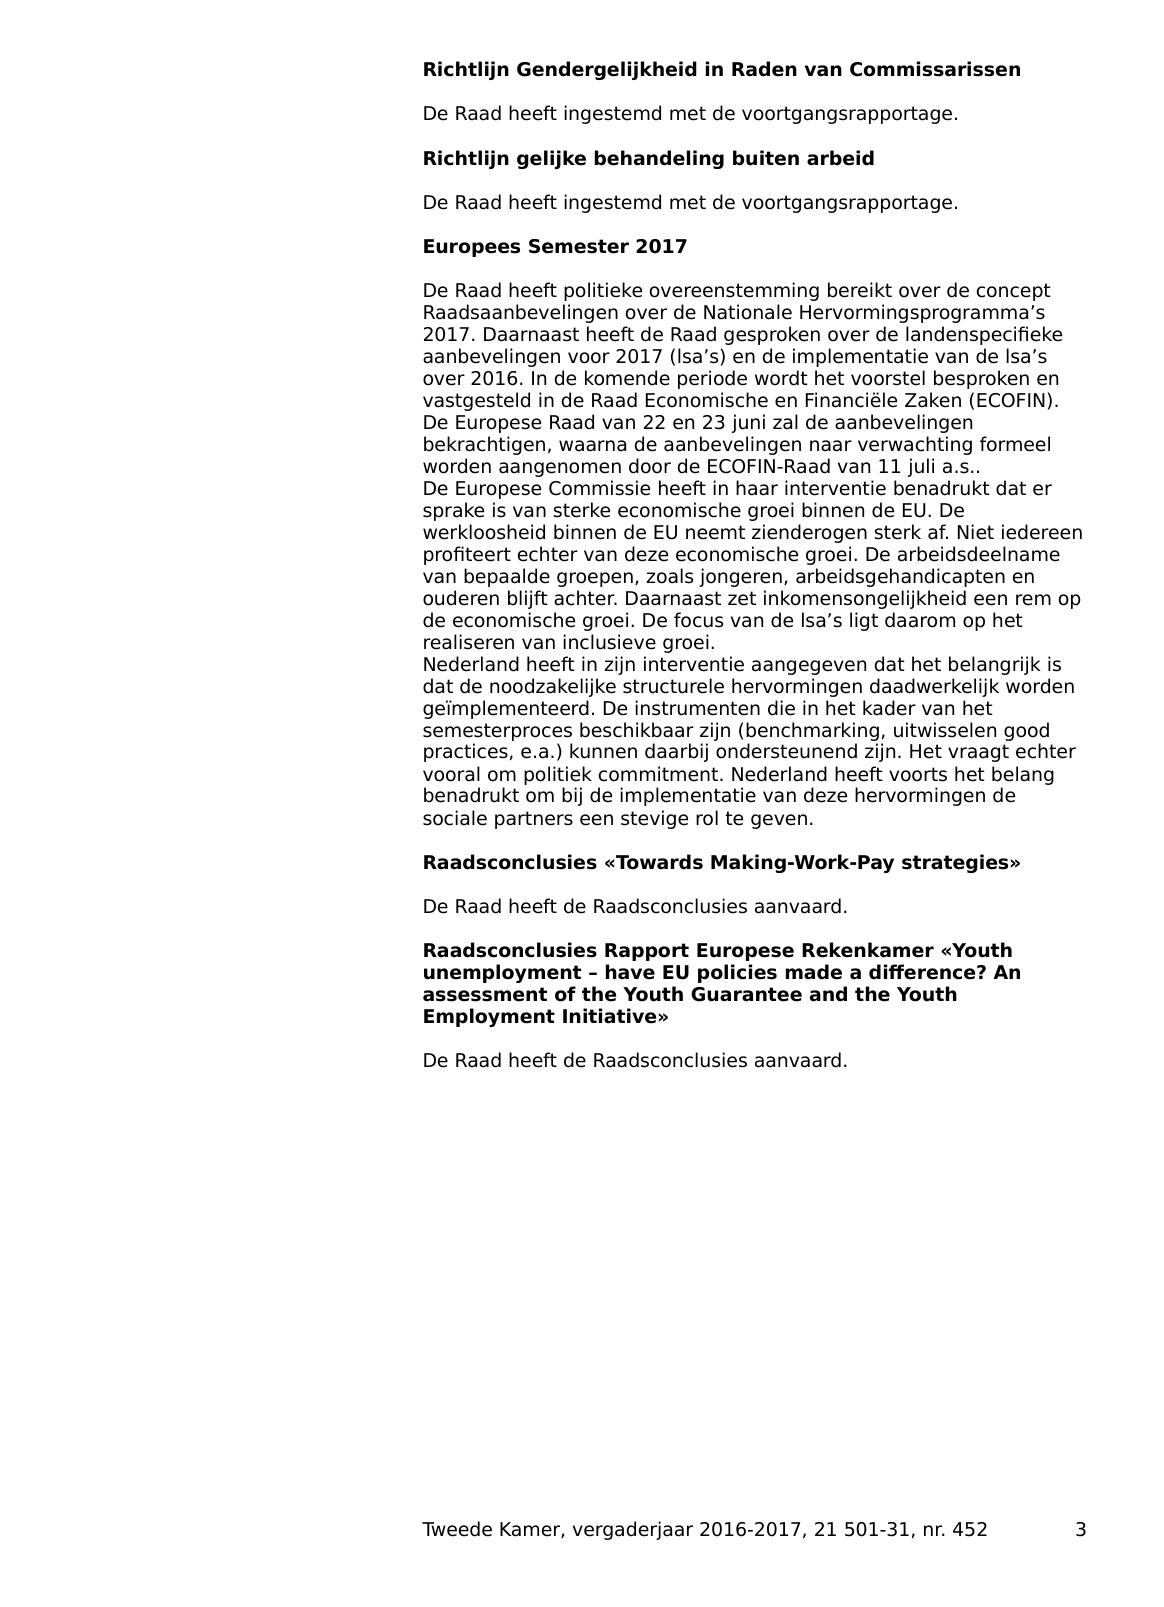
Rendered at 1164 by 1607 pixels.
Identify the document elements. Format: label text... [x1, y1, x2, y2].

text De Raad heeft ingestemd met de voortgangsrapportage. [422, 103, 1087, 125]
subtitle Raadsconclusies Rapport Europese Rekenkamer «Youth unemployment – have EU policies made a difference? An assessment of the Youth Guarantee and the Youth Employment Initiative» [422, 940, 1087, 1028]
text De Raad heeft de Raadsconclusies aanvaard. [422, 896, 1087, 918]
text De Raad heeft ingestemd met de voortgangsrapportage. [422, 192, 1087, 213]
subtitle Richtlijn Gendergelijkheid in Raden van Commissarissen [422, 59, 1087, 81]
text De Raad heeft politieke overeenstemming bereikt over de concept Raadsaanbevelingen over de Nationale Hervormingsprogramma’s 2017. Daarnaast heeft de Raad gesproken over de landenspecifieke aanbevelingen voor 2017 (lsa’s) en de implementatie van de lsa’s over 2016. In de komende periode wordt het voorstel besproken en vastgesteld in de Raad Economische en Financiële Zaken (ECOFIN). De Europese Raad van 22 en 23 juni zal de aanbevelingen bekrachtigen, waarna de aanbevelingen naar verwachting formeel worden aangenomen door de ECOFIN-Raad van 11 juli a.s.. [422, 280, 1087, 478]
subtitle Europees Semester 2017 [422, 236, 1087, 258]
text De Europese Commissie heeft in haar interventie benadrukt dat er sprake is van sterke economische groei binnen de EU. De werkloosheid binnen de EU neemt zienderogen sterk af. Niet iedereen profiteert echter van deze economische groei. De arbeidsdeelname van bepaalde groepen, zoals jongeren, arbeidsgehandicapten en ouderen blijft achter. Daarnaast zet inkomensongelijkheid een rem op de economische groei. De focus van de lsa’s ligt daarom op het realiseren van inclusieve groei. [422, 478, 1087, 653]
subtitle Richtlijn gelijke behandeling buiten arbeid [422, 147, 1087, 169]
subtitle Raadsconclusies «Towards Making-Work-Pay strategies» [422, 852, 1087, 873]
text Nederland heeft in zijn interventie aangegeven dat het belangrijk is dat de noodzakelijke structurele hervormingen daadwerkelijk worden geïmplementeerd. De instrumenten die in het kader van het semesterproces beschikbaar zijn (benchmarking, uitwisselen good practices, e.a.) kunnen daarbij ondersteunend zijn. Het vraagt echter vooral om politiek commitment. Nederland heeft voorts het belang benadrukt om bij de implementatie van deze hervormingen de sociale partners een stevige rol te geven. [422, 653, 1087, 829]
text De Raad heeft de Raadsconclusies aanvaard. [422, 1050, 1087, 1072]
